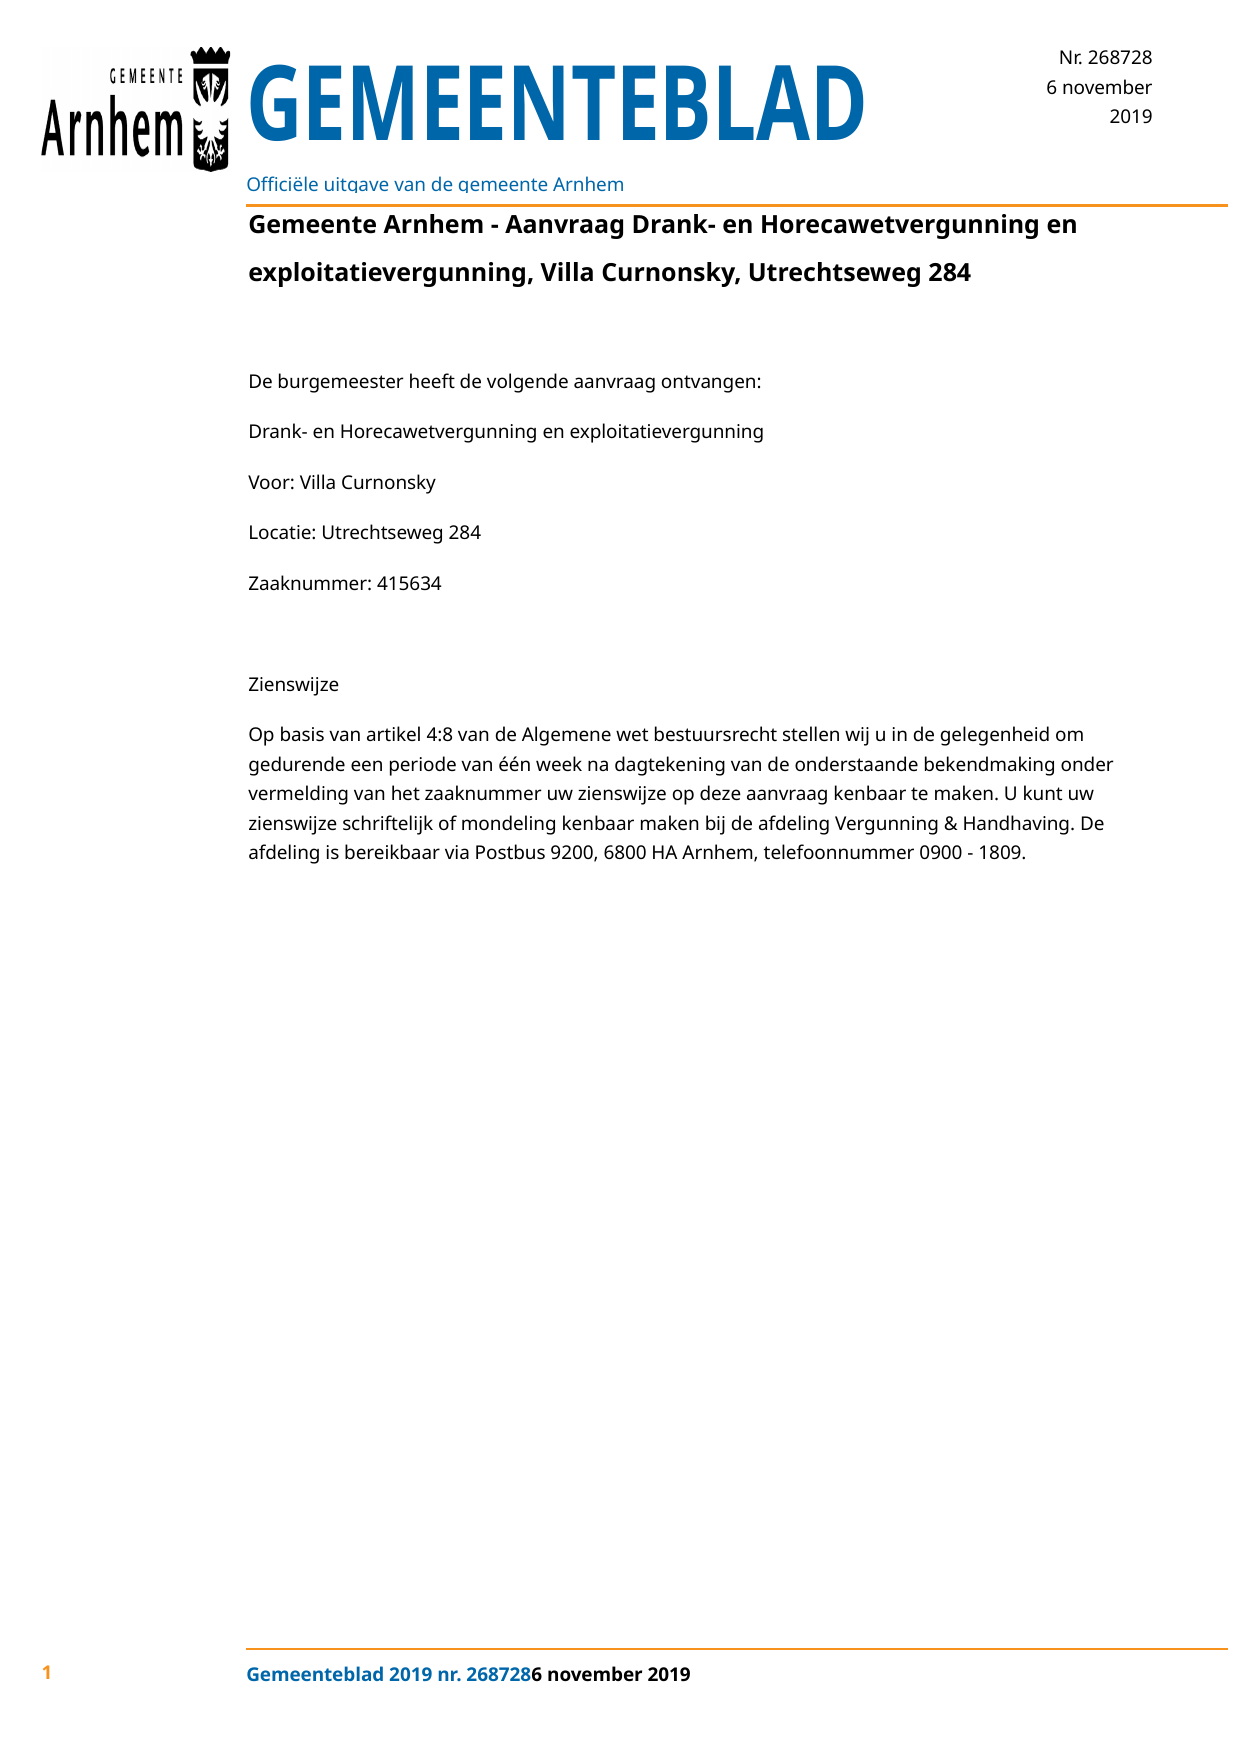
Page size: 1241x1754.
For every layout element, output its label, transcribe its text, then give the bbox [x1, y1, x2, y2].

text De burgemeester heeft de volgende aanvraag ontvangen: [248, 368, 1152, 394]
text Voor: Villa Curnonsky [248, 469, 1152, 495]
text Locatie: Utrechtseweg 284 [248, 519, 1152, 545]
text Op basis van artikel 4:8 van de Algemene wet bestuursrecht stellen wij u in de gelegenheid om gedurende een periode van één week na dagtekening van de onderstaande bekendmaking onder vermelding van het zaaknummer uw zienswijze op deze aanvraag kenbaar te maken. U kunt uw zienswijze schriftelijk of mondeling kenbaar maken bij de afdeling Vergunning & Handhaving. De afdeling is bereikbaar via Postbus 9200, 6800 HA Arnhem, telefoonnummer 0900 - 1809. [248, 721, 1152, 865]
text Zienswijze [248, 671, 1152, 697]
text Drank- en Horecawetvergunning en exploitatievergunning [248, 419, 1152, 444]
text Gemeente Arnhem - Aanvraag Drank- en Horecawetvergunning en exploitatievergunning, Villa Curnonsky, Utrechtseweg 284 [248, 207, 1152, 288]
text Zaaknummer: 415634 [248, 570, 1152, 596]
picture [41, 47, 231, 172]
